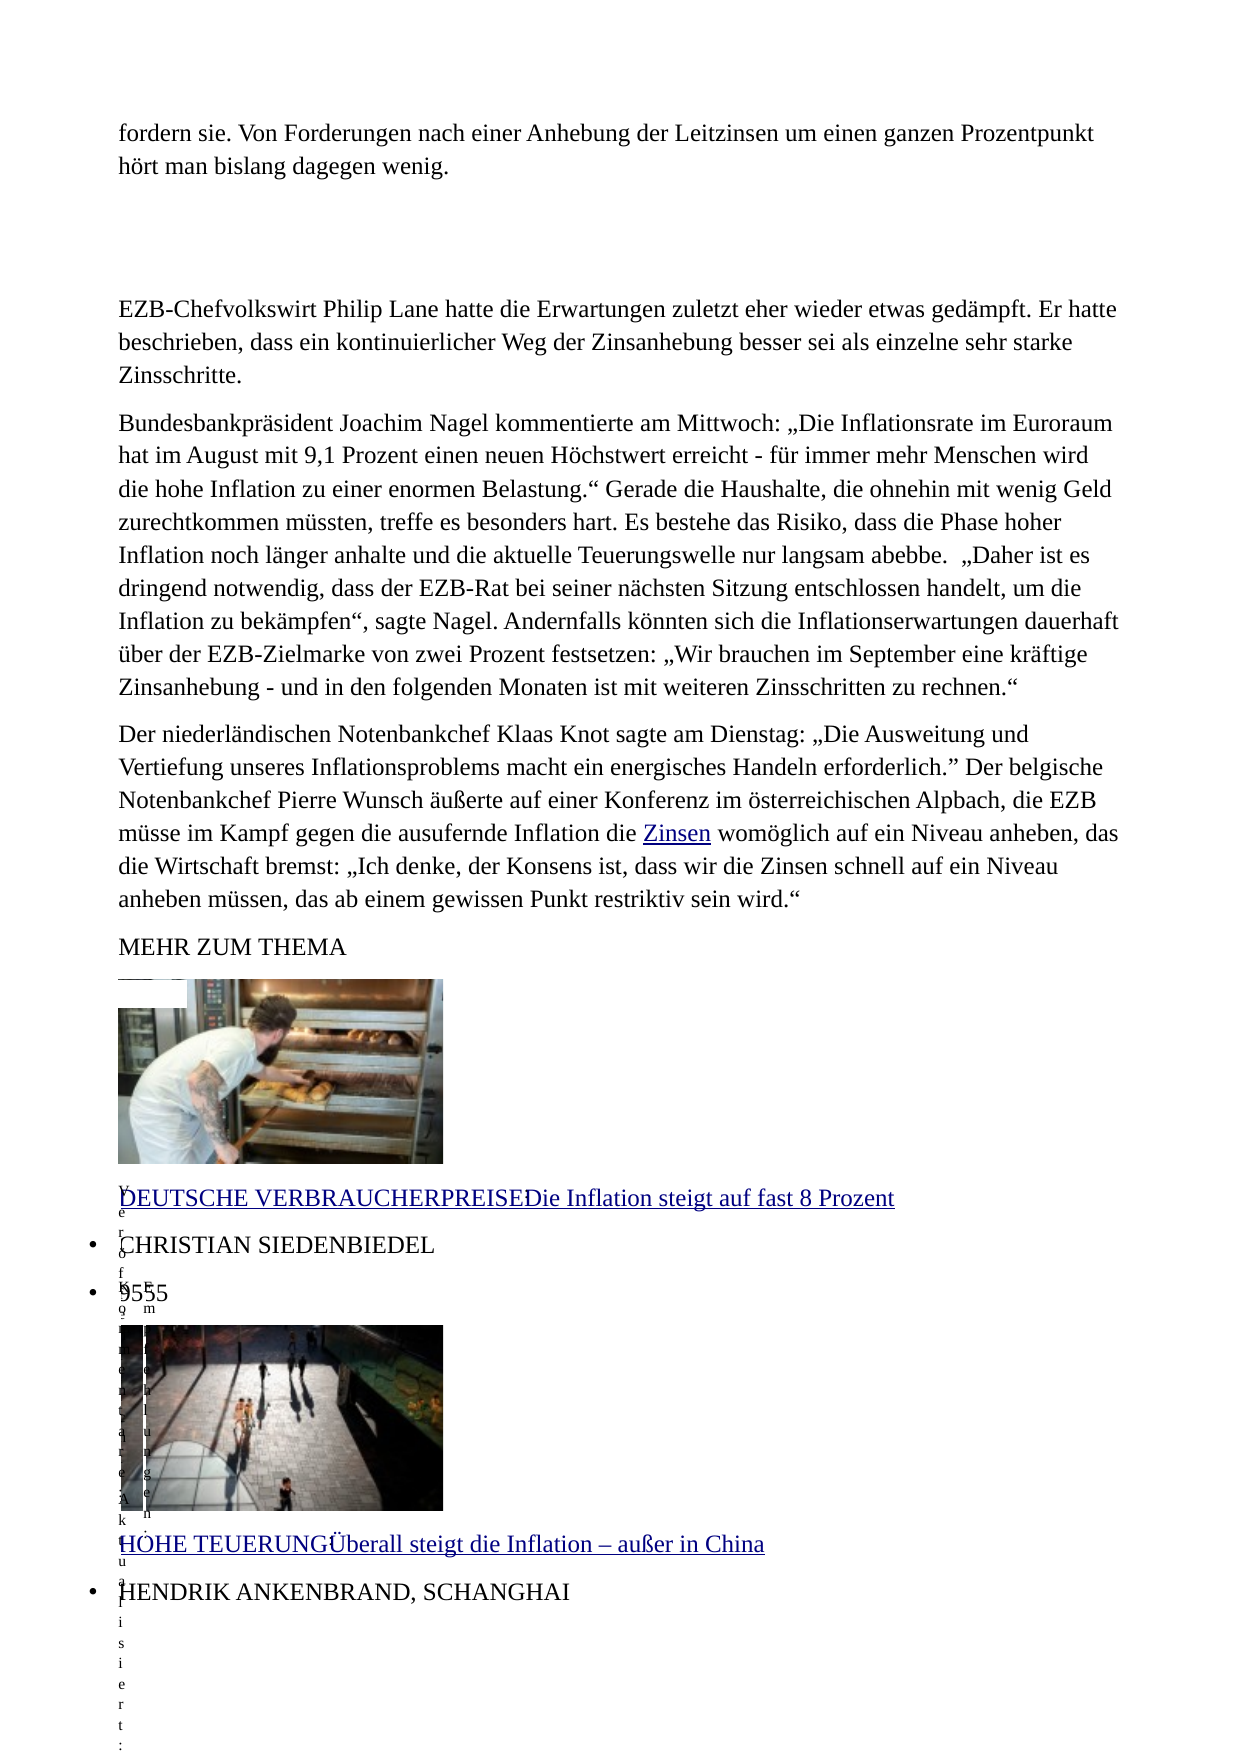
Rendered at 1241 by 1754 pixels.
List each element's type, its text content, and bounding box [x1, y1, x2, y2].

text Bundesbankpräsident Joachim Nagel kommentierte am Mittwoch: „Die Inflationsrate im Euroraum hat im August mit 9,1 Prozent einen neuen Höchstwert erreicht - für immer mehr Menschen wird die hohe Inflation zu einer enormen Belastung.“ Gerade die Haushalte, die ohnehin mit wenig Geld zurechtkommen müssten, treffe es besonders hart. Es bestehe das Risiko, dass die Phase hoher Inflation noch länger anhalte und die aktuelle Teuerungswelle nur langsam abebbe. „Daher ist es dringend notwendig, dass der EZB-Rat bei seiner nächsten Sitzung entschlossen handelt, um die Inflation zu bekämpfen“, sagte Nagel. Andernfalls könnten sich die Inflationserwartungen dauerhaft über der EZB-Zielmarke von zwei Prozent festsetzen: „Wir brauchen im September eine kräftige Zinsanhebung - und in den folgenden Monaten ist mit weiteren Zinsschritten zu rechnen.“ [118, 408, 1122, 701]
picture [121, 1325, 143, 1511]
list 9555 [146, 1278, 1122, 1307]
text DEUTSCHE VERBRAUCHERPREISEDie Inflation steigt auf fast 8 Prozent [121, 1183, 1122, 1212]
picture [146, 1325, 444, 1511]
text Der niederländischen Notenbankchef Klaas Knot sagte am Dienstag: „Die Ausweitung und Vertiefung unseres Inflationsproblems macht ein energisches Handeln erforderlich.” Der belgische Notenbankchef Pierre Wunsch äußerte auf einer Konferenz im österreichischen Alpbach, die EZB müsse im Kampf gegen die ausufernde Inflation die Zinsen womöglich auf ein Niveau anheben, das die Wirtschaft bremst: „Ich denke, der Konsens ist, dass wir die Zinsen schnell auf ein Niveau anheben müssen, das ab einem gewissen Punkt restriktiv sein wird.“ [118, 719, 1122, 913]
list HENDRIK ANKENBRAND, SCHANGHAI [121, 1577, 1122, 1605]
text fordern sie. Von Forderungen nach einer Anhebung der Leitzinsen um einen ganzen Prozentpunkt hört man bislang dagegen wenig. [118, 118, 1122, 180]
picture [118, 979, 444, 1164]
text EZB-Chefvolkswirt Philip Lane hatte die Erwartungen zuletzt eher wieder etwas gedämpft. Er hatte beschrieben, dass ein kontinuierlicher Weg der Zinsanhebung besser sei als einzelne sehr starke Zinsschritte. [118, 294, 1122, 389]
list 9555 [121, 1278, 143, 1307]
text HOHE TEUERUNGÜberall steigt die Inflation – außer in China [121, 1529, 1122, 1558]
list CHRISTIAN SIEDENBIEDEL [121, 1231, 1122, 1259]
text MEHR ZUM THEMA [118, 932, 1122, 961]
